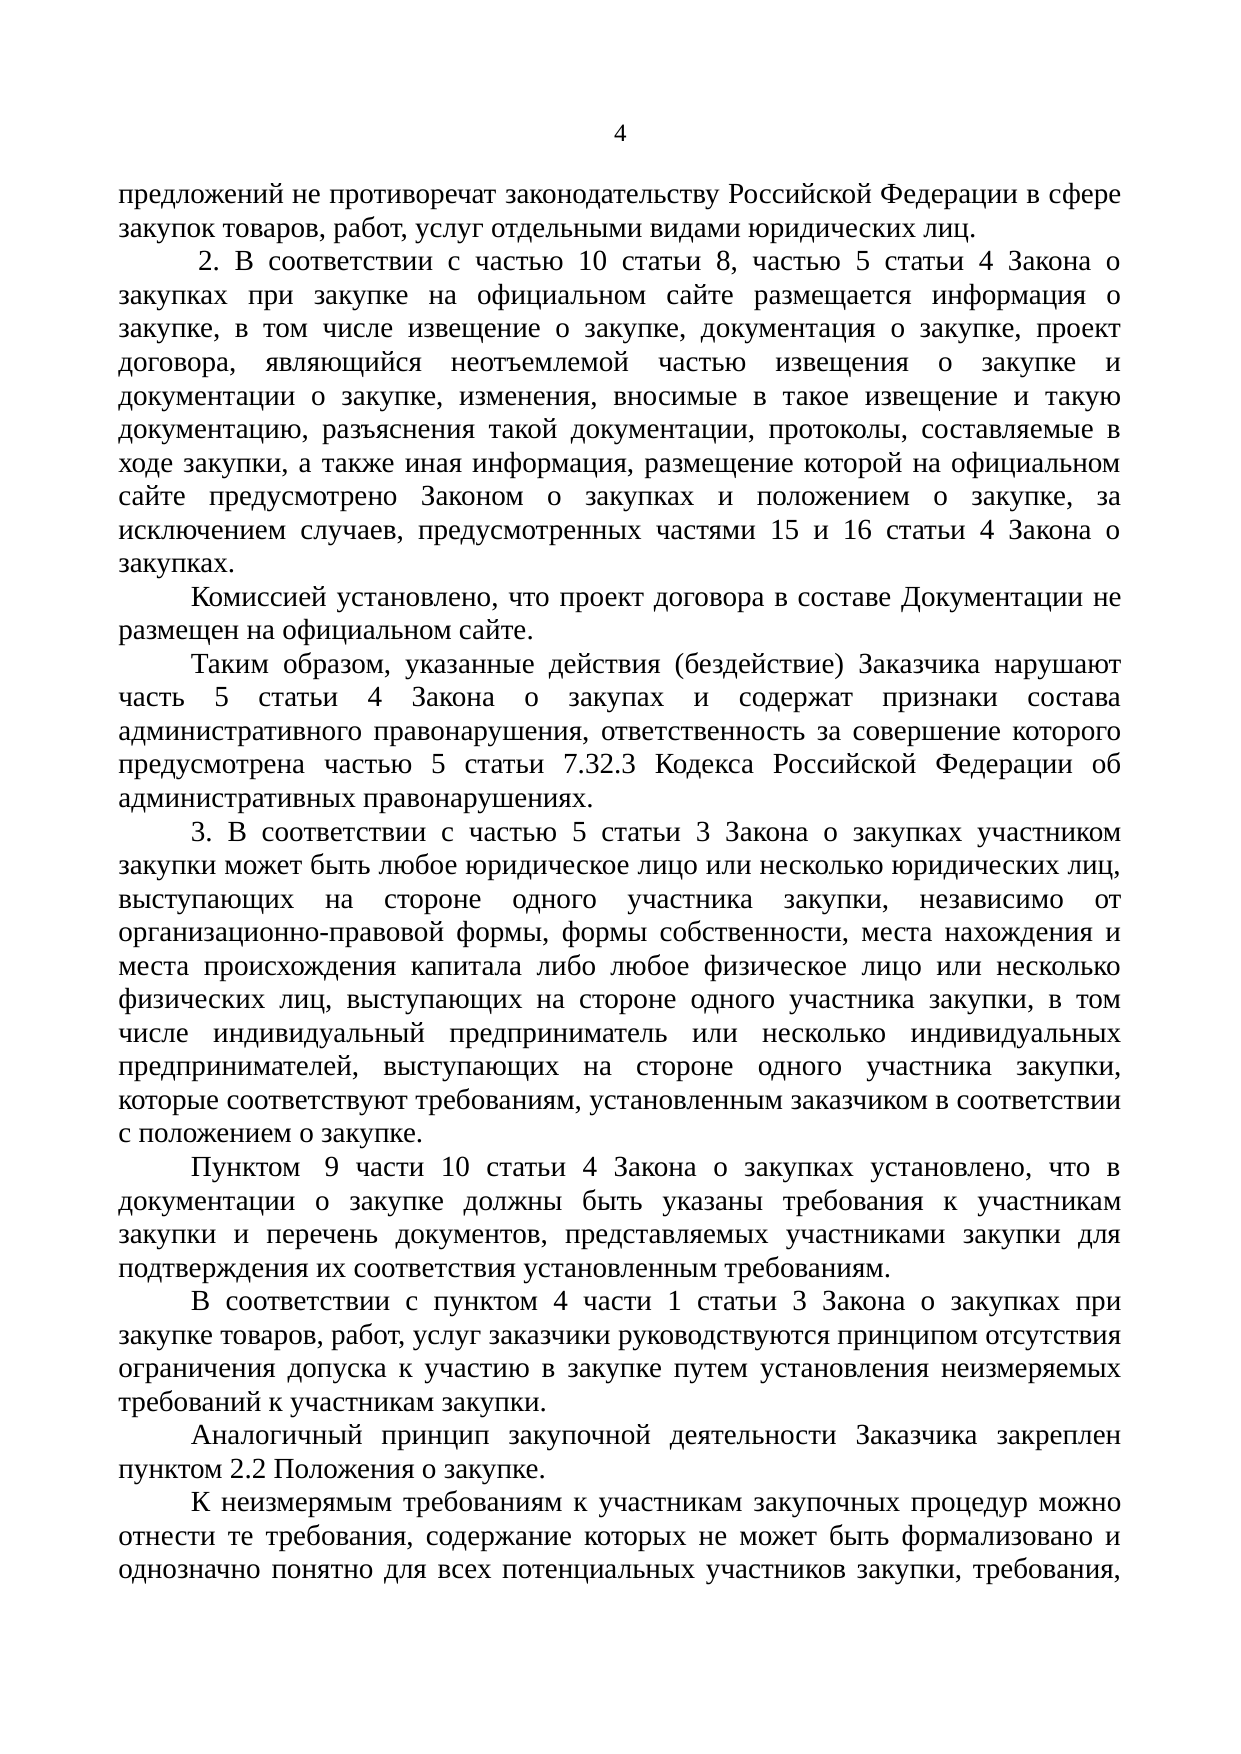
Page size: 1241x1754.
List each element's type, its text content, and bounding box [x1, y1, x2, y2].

text Таким образом, указанные действия (бездействие) Заказчика нарушают часть 5 статьи 4 Закона о закупах и содержат признаки состава административного правонарушения, ответственность за совершение которого предусмотрена частью 5 статьи 7.32.3 Кодекса Российской Федерации об административных правонарушениях. [118, 646, 1122, 814]
text Аналогичный принцип закупочной деятельности Заказчика закреплен пунктом 2.2 Положения о закупке. [118, 1417, 1122, 1484]
text В соответствии с пунктом 4 части 1 статьи 3 Закона о закупках при закупке товаров, работ, услуг заказчики руководствуются принципом отсутствия ограничения допуска к участию в закупке путем установления неизмеряемых требований к участникам закупки. [118, 1283, 1122, 1417]
text 2. В соответствии с частью 10 статьи 8, частью 5 статьи 4 Закона о закупках при закупке на официальном сайте размещается информация о закупке, в том числе извещение о закупке, документация о закупке, проект договора, являющийся неотъемлемой частью извещения о закупке и документации о закупке, изменения, вносимые в такое извещение и такую документацию, разъяснения такой документации, протоколы, составляемые в ходе закупки, а также иная информация, размещение которой на официальном сайте предусмотрено Законом о закупках и положением о закупке, за исключением случаев, предусмотренных частями 15 и 16 статьи 4 Закона о закупках. [118, 243, 1122, 579]
text Пунктом 9 части 10 статьи 4 Закона о закупках установлено, что в документации о закупке должны быть указаны требования к участникам закупки и перечень документов, представляемых участниками закупки для подтверждения их соответствия установленным требованиям. [118, 1149, 1122, 1283]
text 3. В соответствии с частью 5 статьи 3 Закона о закупках участником закупки может быть любое юридическое лицо или несколько юридических лиц, выступающих на стороне одного участника закупки, независимо от организационно-правовой формы, формы собственности, места нахождения и места происхождения капитала либо любое физическое лицо или несколько физических лиц, выступающих на стороне одного участника закупки, в том числе индивидуальный предприниматель или несколько индивидуальных предпринимателей, выступающих на стороне одного участника закупки, которые соответствуют требованиям, установленным заказчиком в соответствии с положением о закупке. [118, 814, 1122, 1149]
text К неизмерямым требованиям к участникам закупочных процедур можно отнести те требования, содержание которых не может быть формализовано и однозначно понятно для всех потенциальных участников закупки, требования, [118, 1484, 1122, 1585]
text Комиссией установлено, что проект договора в составе Документации не размещен на официальном сайте. [118, 579, 1122, 646]
text предложений не противоречат законодательству Российской Федерации в сфере закупок товаров, работ, услуг отдельными видами юридических лиц. [118, 176, 1122, 243]
